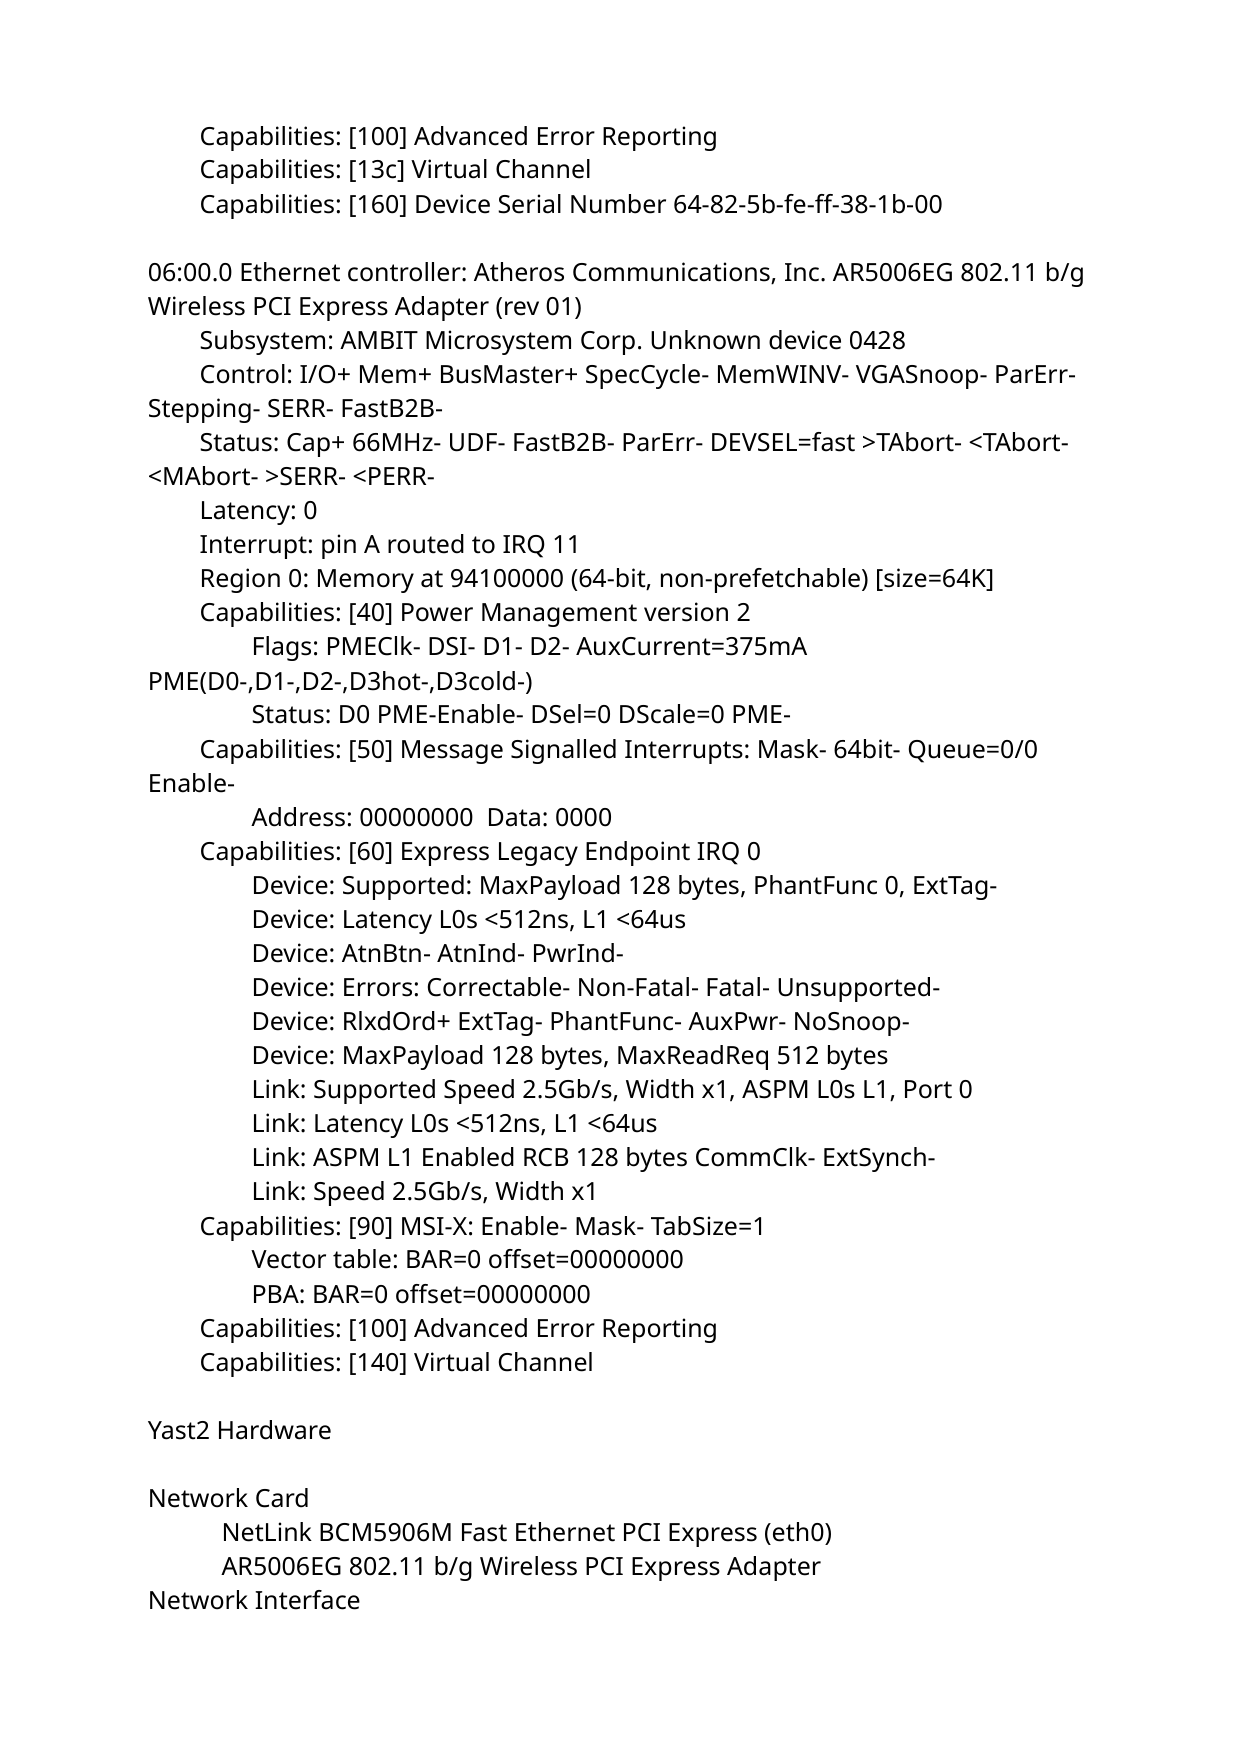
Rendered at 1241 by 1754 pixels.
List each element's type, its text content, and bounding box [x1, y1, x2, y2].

text Subsystem: AMBIT Microsystem Corp. Unknown device 0428 [148, 322, 1122, 357]
text Capabilities: [160] Device Serial Number 64-82-5b-fe-ff-38-1b-00 [148, 186, 1122, 220]
text Capabilities: [100] Advanced Error Reporting [148, 1310, 1122, 1344]
text AR5006EG 802.11 b/g Wireless PCI Express Adapter [148, 1549, 1122, 1583]
text Link: ASPM L1 Enabled RCB 128 bytes CommClk- ExtSynch- [148, 1140, 1122, 1174]
text Capabilities: [40] Power Management version 2 [148, 595, 1122, 629]
text Device: Latency L0s <512ns, L1 <64us [148, 902, 1122, 936]
text Network Card [148, 1481, 1122, 1515]
text Status: D0 PME-Enable- DSel=0 DScale=0 PME- [148, 697, 1122, 731]
text Status: Cap+ 66MHz- UDF- FastB2B- ParErr- DEVSEL=fast >TAbort- <TAbort- <MAbort- >SERR- <PERR- [148, 425, 1122, 493]
text Capabilities: [13c] Virtual Channel [148, 152, 1122, 186]
text Capabilities: [90] MSI-X: Enable- Mask- TabSize=1 [148, 1208, 1122, 1242]
text Device: Supported: MaxPayload 128 bytes, PhantFunc 0, ExtTag- [148, 867, 1122, 902]
text Interrupt: pin A routed to IRQ 11 [148, 527, 1122, 561]
text Capabilities: [50] Message Signalled Interrupts: Mask- 64bit- Queue=0/0 Enable- [148, 731, 1122, 799]
text Network Interface [148, 1583, 1122, 1617]
text Link: Supported Speed 2.5Gb/s, Width x1, ASPM L0s L1, Port 0 [148, 1072, 1122, 1106]
text 06:00.0 Ethernet controller: Atheros Communications, Inc. AR5006EG 802.11 b/g Wireless PCI Express Adapter (rev 01) [148, 254, 1122, 322]
text Link: Speed 2.5Gb/s, Width x1 [148, 1174, 1122, 1208]
text Device: Errors: Correctable- Non-Fatal- Fatal- Unsupported- [148, 970, 1122, 1004]
text NetLink BCM5906M Fast Ethernet PCI Express (eth0) [148, 1515, 1122, 1549]
text PBA: BAR=0 offset=00000000 [148, 1276, 1122, 1310]
text Flags: PMEClk- DSI- D1- D2- AuxCurrent=375mA PME(D0-,D1-,D2-,D3hot-,D3cold-) [148, 629, 1122, 697]
text Region 0: Memory at 94100000 (64-bit, non-prefetchable) [size=64K] [148, 561, 1122, 595]
text Device: AtnBtn- AtnInd- PwrInd- [148, 936, 1122, 970]
text Device: MaxPayload 128 bytes, MaxReadReq 512 bytes [148, 1038, 1122, 1072]
text Control: I/O+ Mem+ BusMaster+ SpecCycle- MemWINV- VGASnoop- ParErr- Stepping- SERR- FastB2B- [148, 357, 1122, 425]
text Vector table: BAR=0 offset=00000000 [148, 1242, 1122, 1276]
text Latency: 0 [148, 493, 1122, 527]
text Capabilities: [100] Advanced Error Reporting [148, 118, 1122, 152]
text Yast2 Hardware [148, 1412, 1122, 1447]
text Link: Latency L0s <512ns, L1 <64us [148, 1106, 1122, 1140]
text Device: RlxdOrd+ ExtTag- PhantFunc- AuxPwr- NoSnoop- [148, 1004, 1122, 1038]
text Address: 00000000 Data: 0000 [148, 799, 1122, 833]
text Capabilities: [60] Express Legacy Endpoint IRQ 0 [148, 833, 1122, 867]
text Capabilities: [140] Virtual Channel [148, 1344, 1122, 1378]
